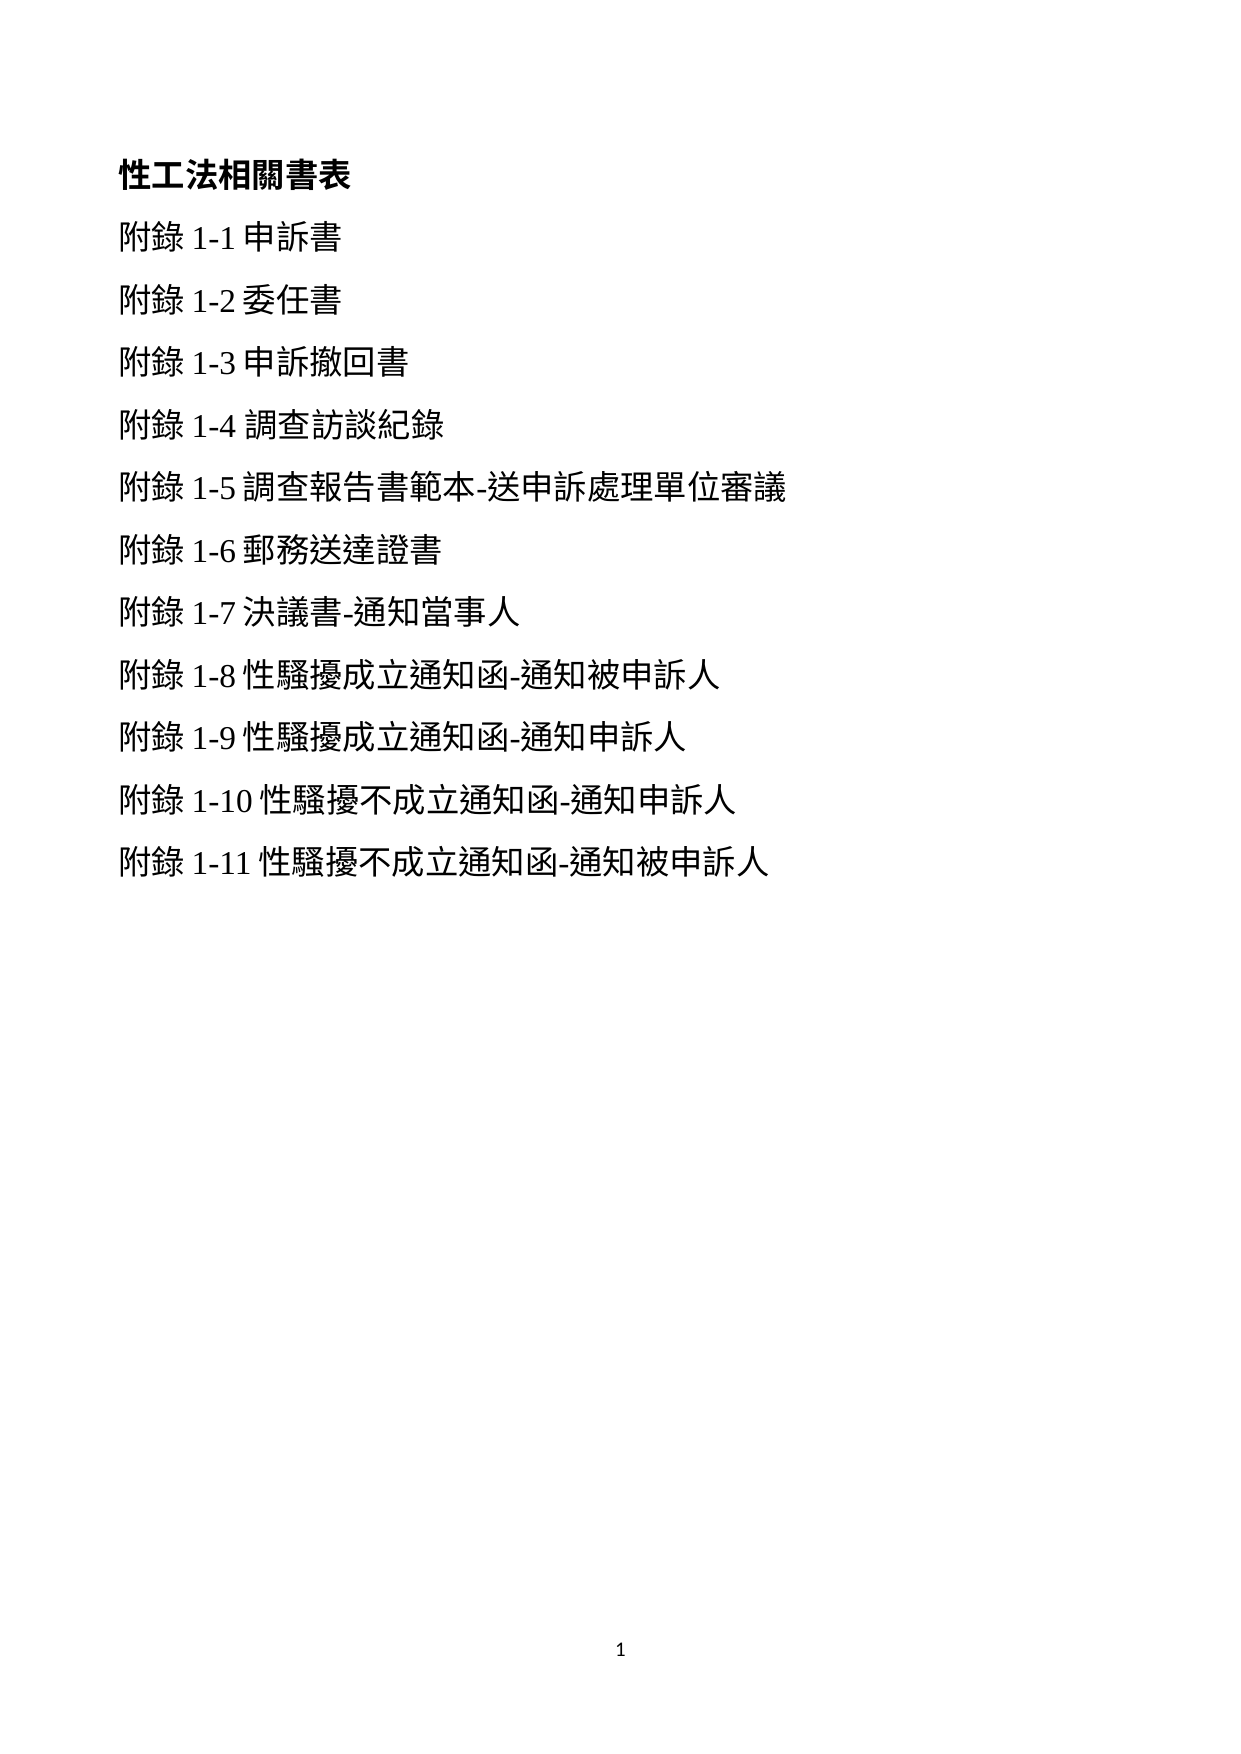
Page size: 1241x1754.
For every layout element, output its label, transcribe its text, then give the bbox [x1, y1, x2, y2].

text 附錄1-9性騷擾成立通知函-通知申訴人 [118, 693, 1122, 756]
text 附錄1-5調查報告書範本-送申訴處理單位審議 [118, 443, 1122, 506]
text 附錄1-6郵務送達證書 [118, 506, 1122, 568]
text 附錄1-11性騷擾不成立通知函-通知被申訴人 [118, 818, 1122, 881]
text 附錄1-8性騷擾成立通知函-通知被申訴人 [118, 631, 1122, 693]
text 附錄1-7決議書-通知當事人 [118, 568, 1122, 631]
text 附錄1-1申訴書 [118, 193, 1122, 256]
text 附錄1-4 調查訪談紀錄 [118, 381, 1122, 443]
text 附錄1-3申訴撤回書 [118, 318, 1122, 381]
text 性工法相關書表 [118, 131, 1122, 193]
text 附錄1-2委任書 [118, 256, 1122, 318]
text 附錄1-10性騷擾不成立通知函-通知申訴人 [118, 756, 1122, 818]
